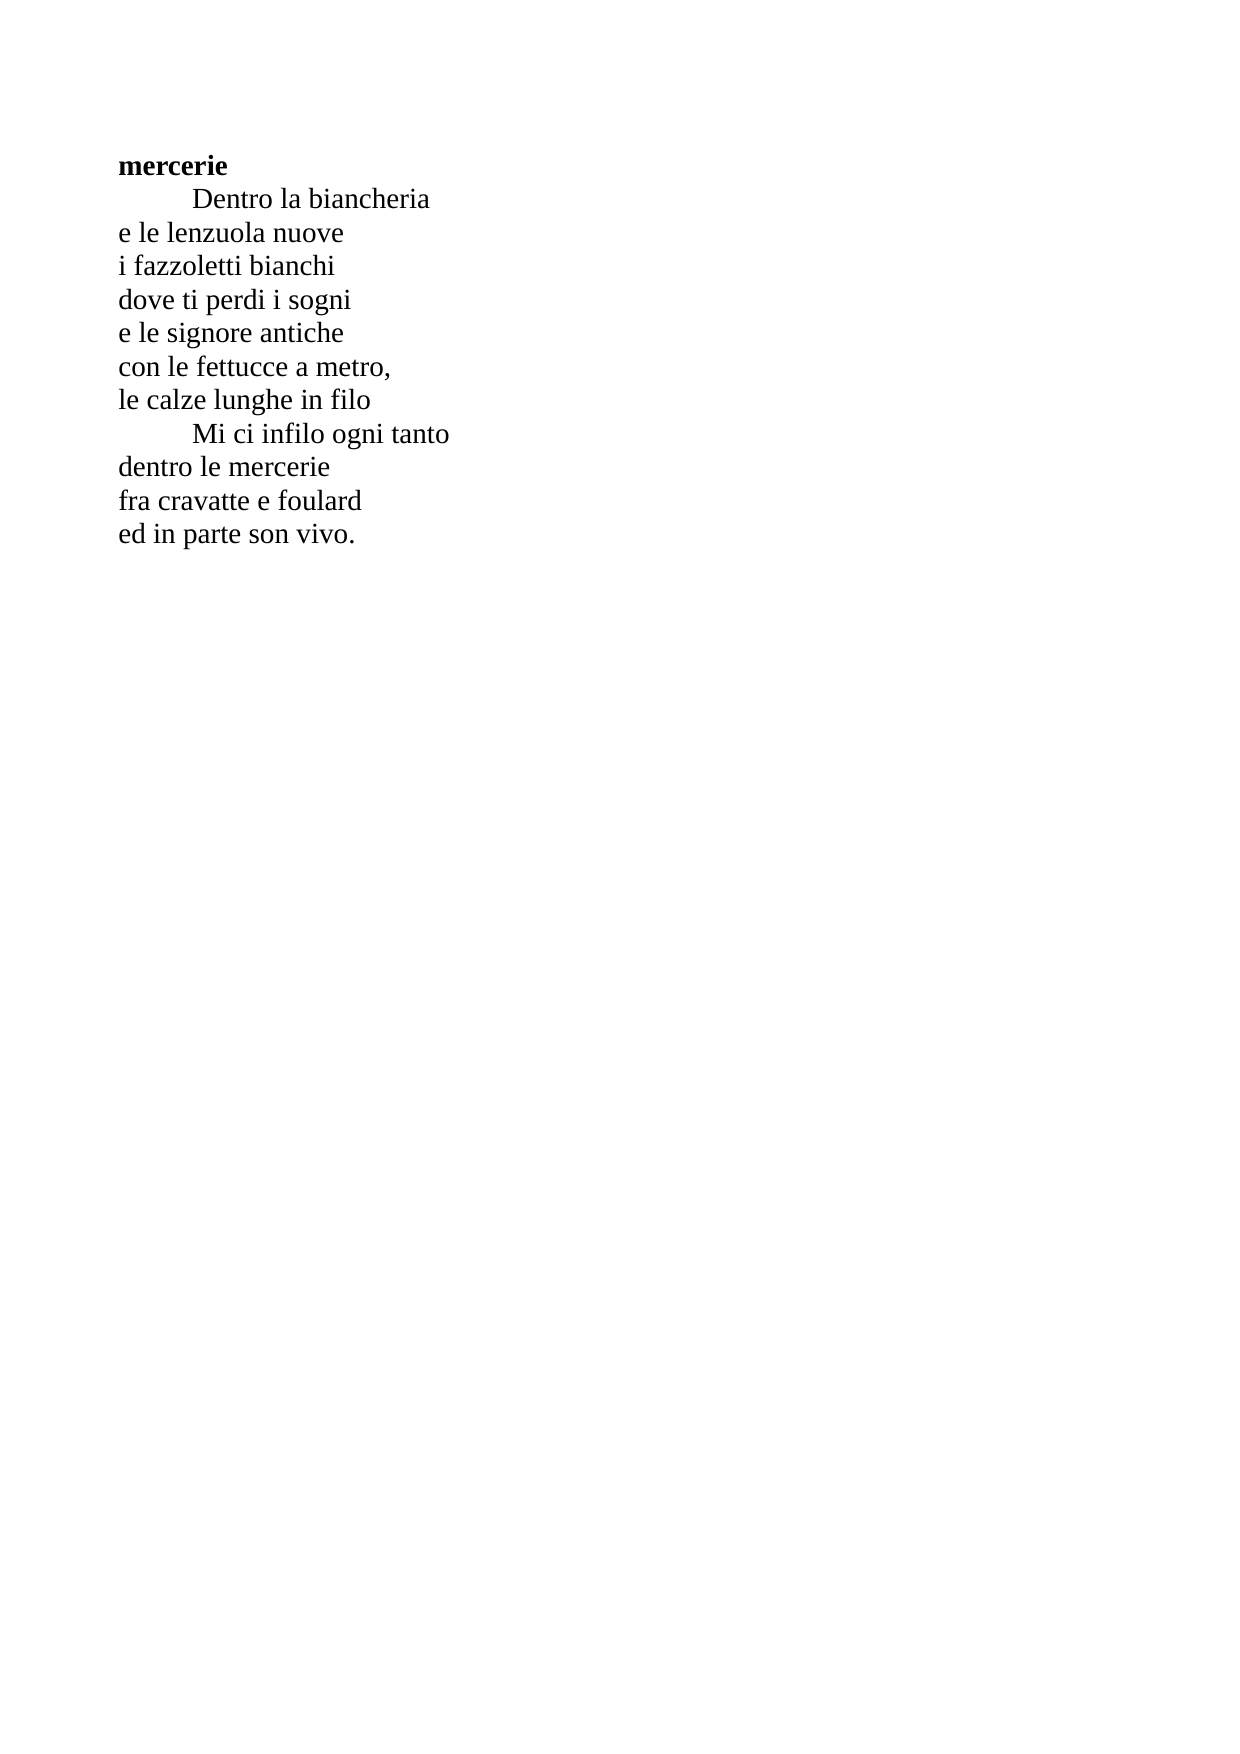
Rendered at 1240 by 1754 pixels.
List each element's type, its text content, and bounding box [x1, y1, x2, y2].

text e le lenzuola nuove [118, 215, 1121, 248]
text dentro le mercerie [118, 449, 1121, 483]
text ed in parte son vivo. [118, 517, 1121, 550]
text fra cravatte e foulard [118, 483, 1121, 517]
text dove ti perdi i sogni [118, 282, 1121, 315]
text i fazzoletti bianchi [118, 248, 1121, 282]
text mercerie [118, 148, 1121, 181]
text le calze lunghe in filo [118, 382, 1121, 416]
text con le fettucce a metro, [118, 349, 1121, 382]
text Dentro la biancheria [118, 181, 1121, 215]
text e le signore antiche [118, 315, 1121, 349]
text Mi ci infilo ogni tanto [118, 416, 1121, 449]
